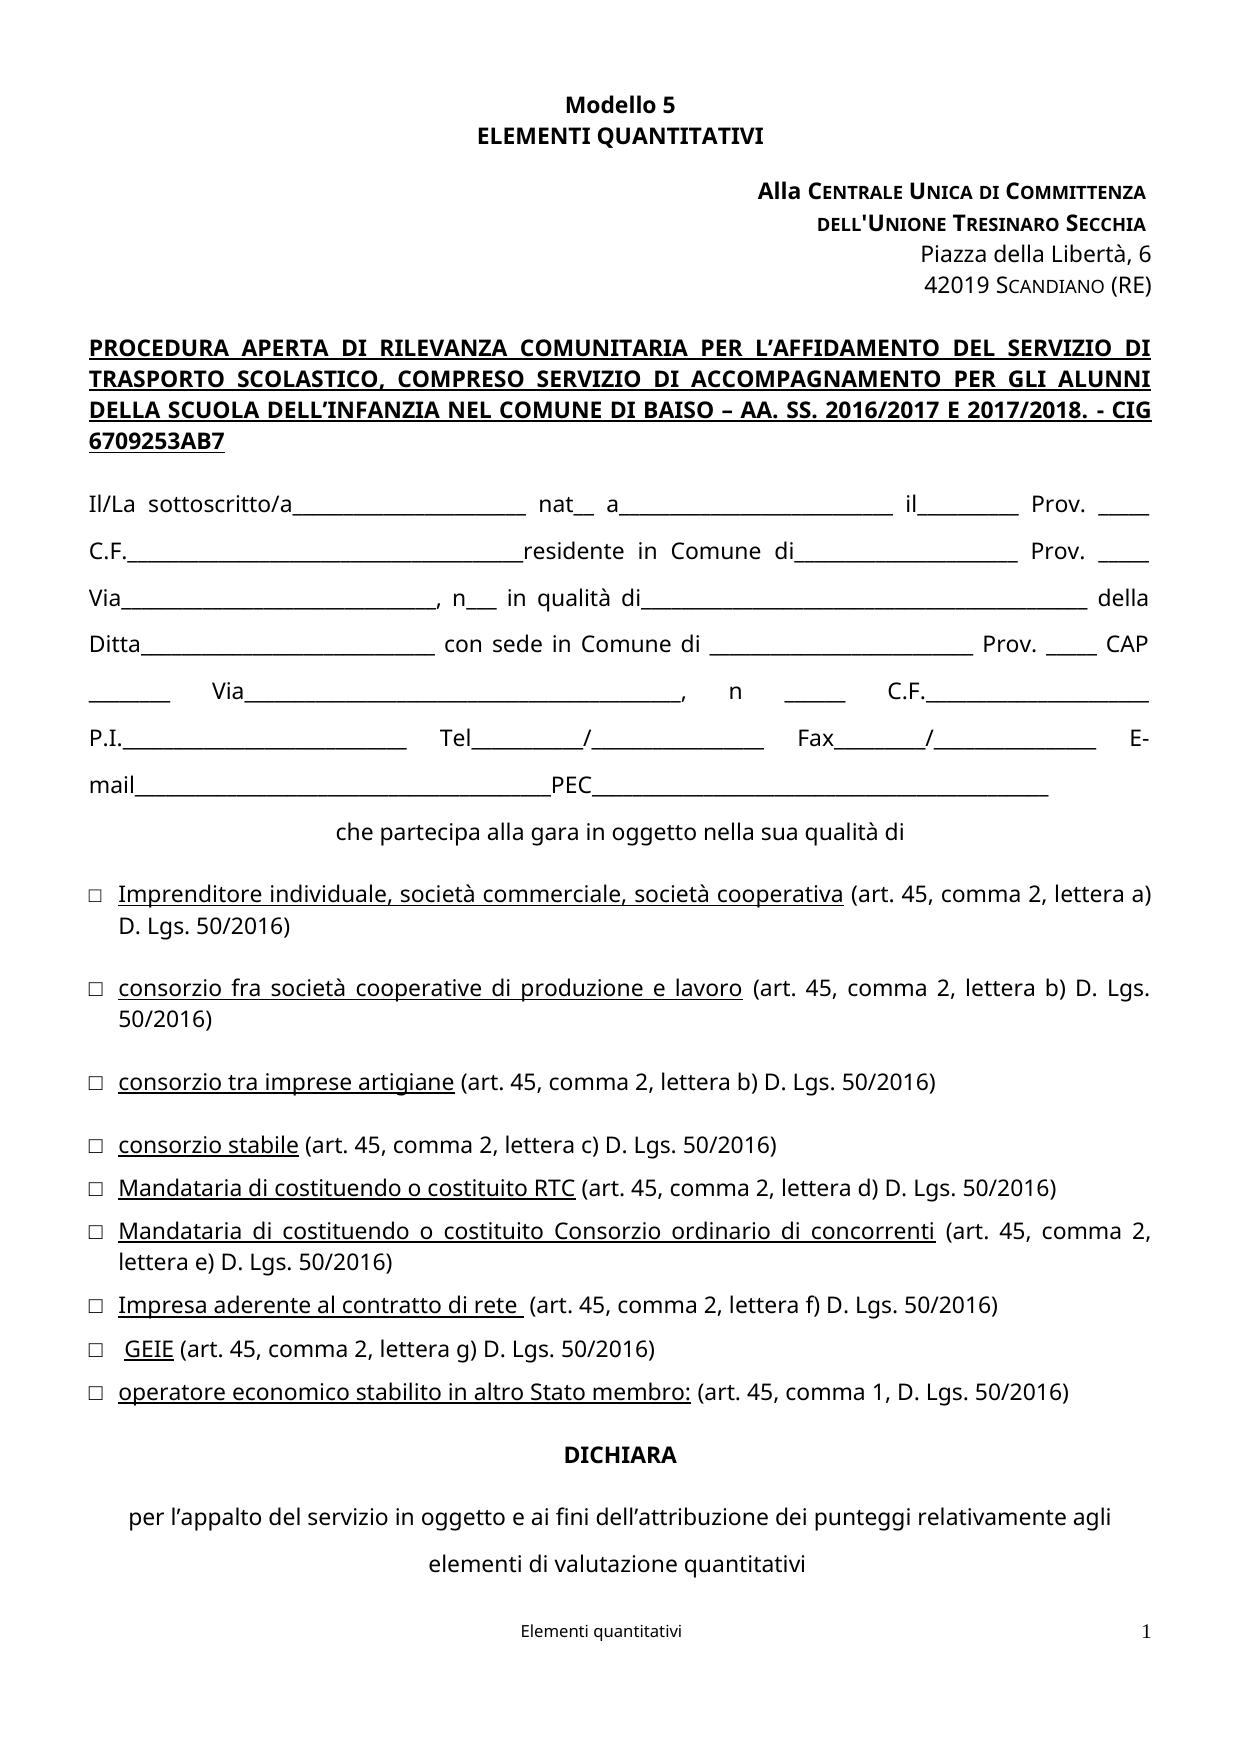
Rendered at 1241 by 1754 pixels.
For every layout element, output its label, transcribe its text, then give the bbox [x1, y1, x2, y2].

list consorzio fra società cooperative di produzione e lavoro (art. 45, comma 2, lettera b) D. Lgs. 50/2016) [89, 972, 1152, 1035]
list Mandataria di costituendo o costituito Consorzio ordinario di concorrenti (art. 45, comma 2, lettera e) D. Lgs. 50/2016) [89, 1215, 1152, 1278]
text DICHIARA [89, 1438, 1152, 1470]
text per l’appalto del servizio in oggetto e ai fini dell’attribuzione dei punteggi relativamente agli elementi di valutazione quantitativi [89, 1501, 1152, 1579]
text 6709253AB7 [89, 422, 1152, 456]
list Imprenditore individuale, società commerciale, società cooperativa (art. 45, comma 2, lettera a) D. Lgs. 50/2016) [89, 878, 1152, 941]
list GEIE (art. 45, comma 2, lettera g) D. Lgs. 50/2016) [89, 1333, 1152, 1364]
text Il/La sottoscritto/a_______________________ nat__ a___________________________ il__________ Prov. _____ C.F._______________________________________residente in Comune di______________________ Prov. _____ Via_______________________________, n___ in qualità di____________________________________________ della Ditta_____________________________ con sede in Comune di __________________________ Prov. _____ CAP ________ Via___________________________________________, n ______ C.F.______________________ P.I.____________________________ Tel___________/_________________ Fax_________/________________ E-mail_________________________________________PEC_____________________________________________ [89, 488, 1152, 800]
list consorzio tra imprese artigiane (art. 45, comma 2, lettera b) D. Lgs. 50/2016) [89, 1066, 1152, 1097]
text PROCEDURA APERTA DI RILEVANZA COMUNITARIA PER L’AFFIDAMENTO DEL SERVIZIO DI TRASPORTO SCOLASTICO, COMPRESO SERVIZIO DI ACCOMPAGNAMENTO PER GLI ALUNNI DELLA SCUOLA DELL’INFANZIA NEL COMUNE DI BAISO – AA. SS. 2016/2017 E 2017/2018. - CIG [89, 331, 1152, 420]
list consorzio stabile (art. 45, comma 2, lettera c) D. Lgs. 50/2016) [89, 1128, 1152, 1160]
text Modello 5 [89, 89, 1152, 120]
list Impresa aderente al contratto di rete (art. 45, comma 2, lettera f) D. Lgs. 50/2016) [89, 1289, 1152, 1321]
text ELEMENTI QUANTITATIVI [89, 120, 1152, 151]
text 42019 Scandiano (RE) [89, 269, 1152, 300]
text Piazza della Libertà, 6 [620, 238, 1152, 269]
list Mandataria di costituendo o costituito RTC (art. 45, comma 2, lettera d) D. Lgs. 50/2016) [89, 1172, 1152, 1203]
text Alla Centrale Unica di Committenza [124, 175, 1146, 206]
list operatore economico stabilito in altro Stato membro: (art. 45, comma 1, D. Lgs. 50/2016) [89, 1376, 1152, 1407]
text dell'Unione Tresinaro Secchia [472, 206, 1146, 238]
text che partecipa alla gara in oggetto nella sua qualità di [89, 816, 1152, 847]
